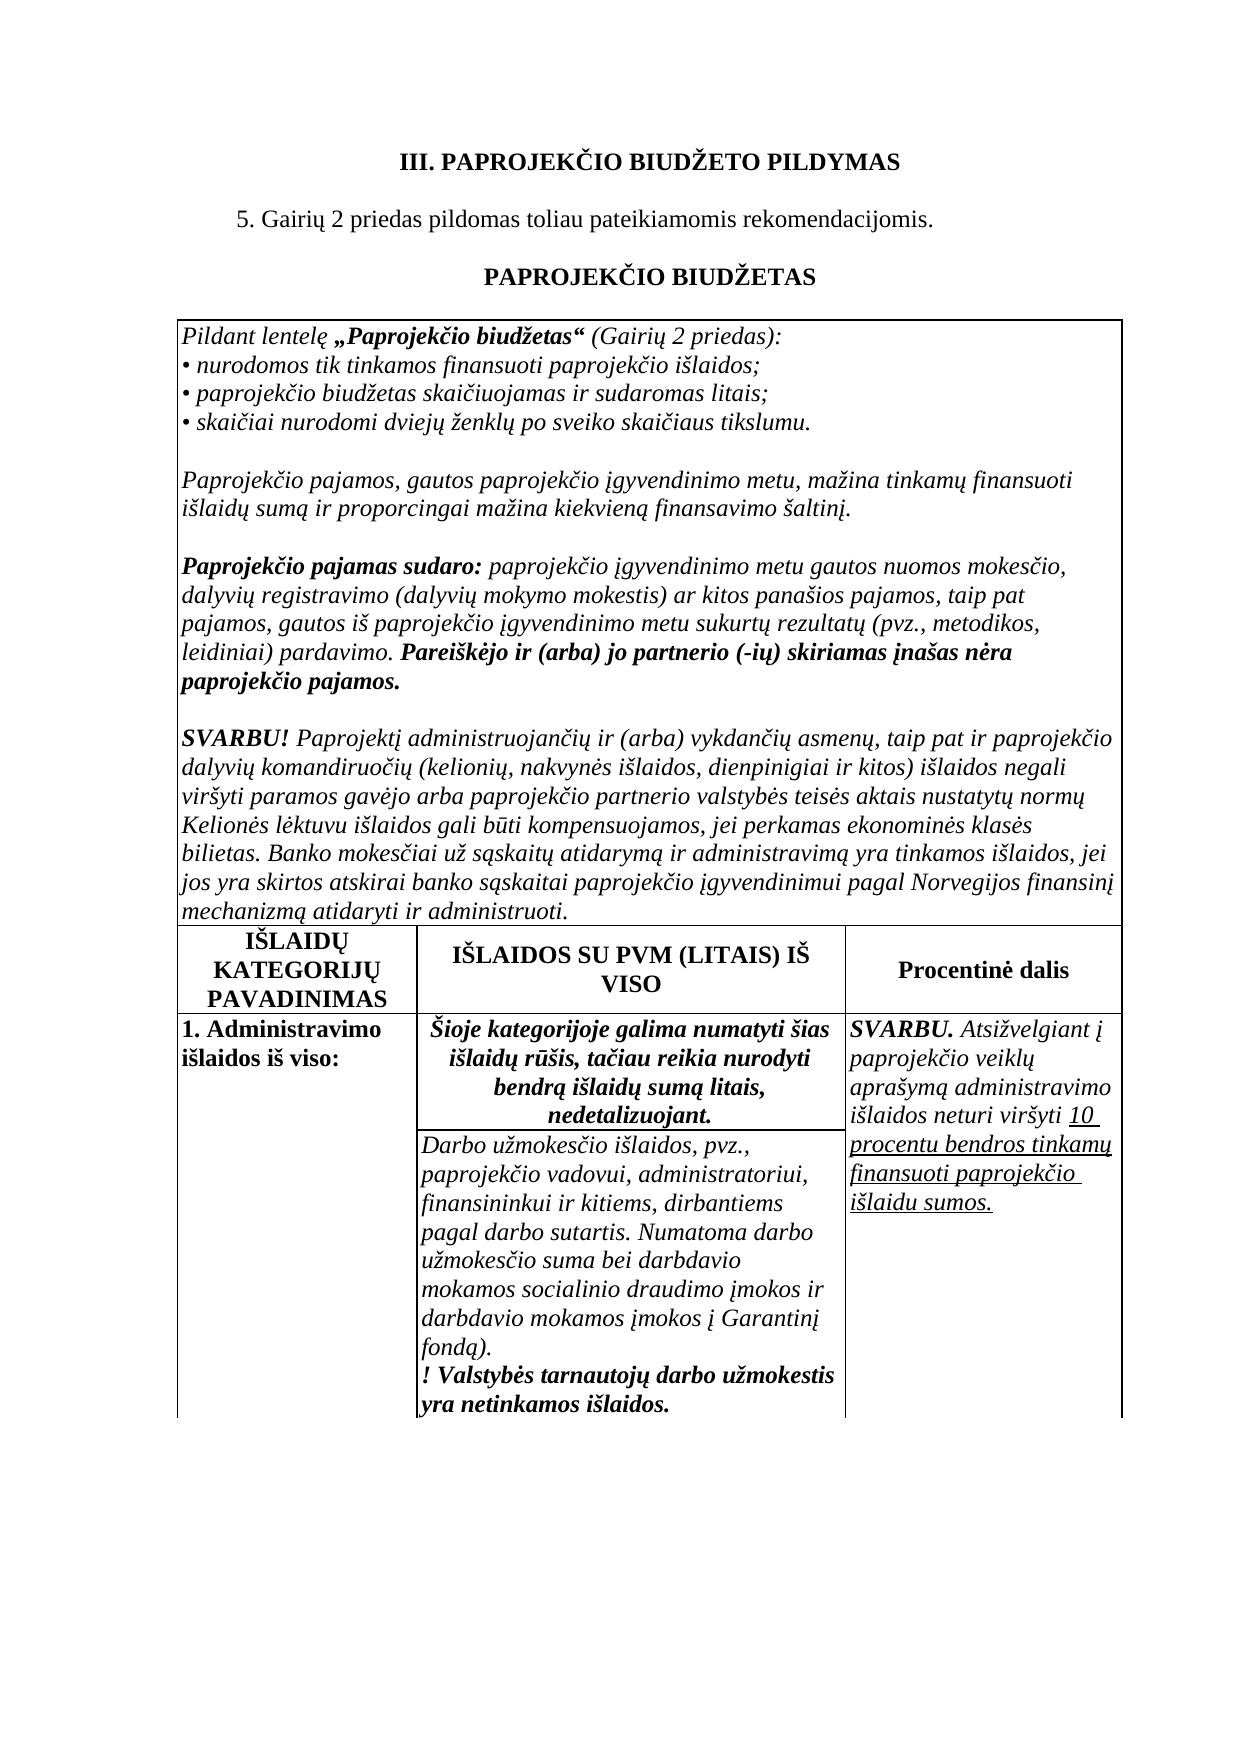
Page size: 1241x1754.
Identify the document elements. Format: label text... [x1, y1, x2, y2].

text 5. Gairių 2 priedas pildomas toliau pateikiamomis rekomendacijomis. [177, 204, 1122, 233]
table_cell SVARBU. Atsižvelgiant į paprojekčio veiklų aprašymą administravimo išlaidos neturi viršyti 10 procentu bendros tinkamų finansuoti paprojekčio išlaidu sumos. [846, 1014, 1121, 1418]
table_header Pildant lentelę „Paprojekčio biudžetas“ (Gairių 2 priedas): • nurodomos tik tinkamos finansuoti paprojekčio išlaidos; • paprojekčio biudžetas skaičiuojamas ir sudaromas litais; • skaičiai nurodomi dviejų ženklų po sveiko skaičiaus tikslumu. Paprojekčio pajamos, gautos paprojekčio įgyvendinimo metu, mažina tinkamų finansuoti išlaidų sumą ir proporcingai mažina kiekvieną finansavimo šaltinį. Paprojekčio pajamas sudaro: paprojekčio įgyvendinimo metu gautos nuomos mokesčio, dalyvių registravimo (dalyvių mokymo mokestis) ar kitos panašios pajamos, taip pat pajamos, gautos iš paprojekčio įgyvendinimo metu sukurtų rezultatų (pvz., metodikos, leidiniai) pardavimo. Pareiškėjo ir (arba) jo partnerio (-ių) skiriamas įnašas nėra paprojekčio pajamos. SVARBU! Paprojektį administruojančių ir (arba) vykdančių asmenų, taip pat ir paprojekčio dalyvių komandiruočių (kelionių, nakvynės išlaidos, dienpinigiai ir kitos) išlaidos negali viršyti paramos gavėjo arba paprojekčio partnerio valstybės teisės aktais nustatytų normų Kelionės lėktuvu išlaidos gali būti kompensuojamos, jei perkamas ekonominės klasės bilietas. Banko mokesčiai už sąskaitų atidarymą ir administravimą yra tinkamos išlaidos, jei jos yra skirtos atskirai banko sąskaitai paprojekčio įgyvendinimui pagal Norvegijos finansinį mechanizmą atidaryti ir administruoti. [178, 321, 1121, 925]
table_cell 1. Administravimo išlaidos iš viso: [178, 1014, 416, 1418]
table_cell IŠLAIDŲ KATEGORIJŲ PAVADINIMAS [178, 926, 416, 1012]
table_cell IŠLAIDOS SU PVM (LITAIS) IŠ VISO [418, 926, 845, 1012]
text PAPROJEKČIO BIUDŽETAS [177, 262, 1122, 291]
table_cell Procentinė dalis [846, 926, 1121, 1012]
table_cell Šioje kategorijoje galima numatyti šias išlaidų rūšis, tačiau reikia nurodyti bendrą išlaidų sumą litais, nedetalizuojant. [418, 1014, 845, 1129]
table_cell Darbo užmokesčio išlaidos, pvz., paprojekčio vadovui, administratoriui, finansininkui ir kitiems, dirbantiems pagal darbo sutartis. Numatoma darbo užmokesčio suma bei darbdavio mokamos socialinio draudimo įmokos ir darbdavio mokamos įmokos į Garantinį fondą). ! Valstybės tarnautojų darbo užmokestis yra netinkamos išlaidos. [418, 1131, 845, 1418]
text III. PAPROJEKČIO BIUDŽETO PILDYMAS [177, 147, 1122, 176]
